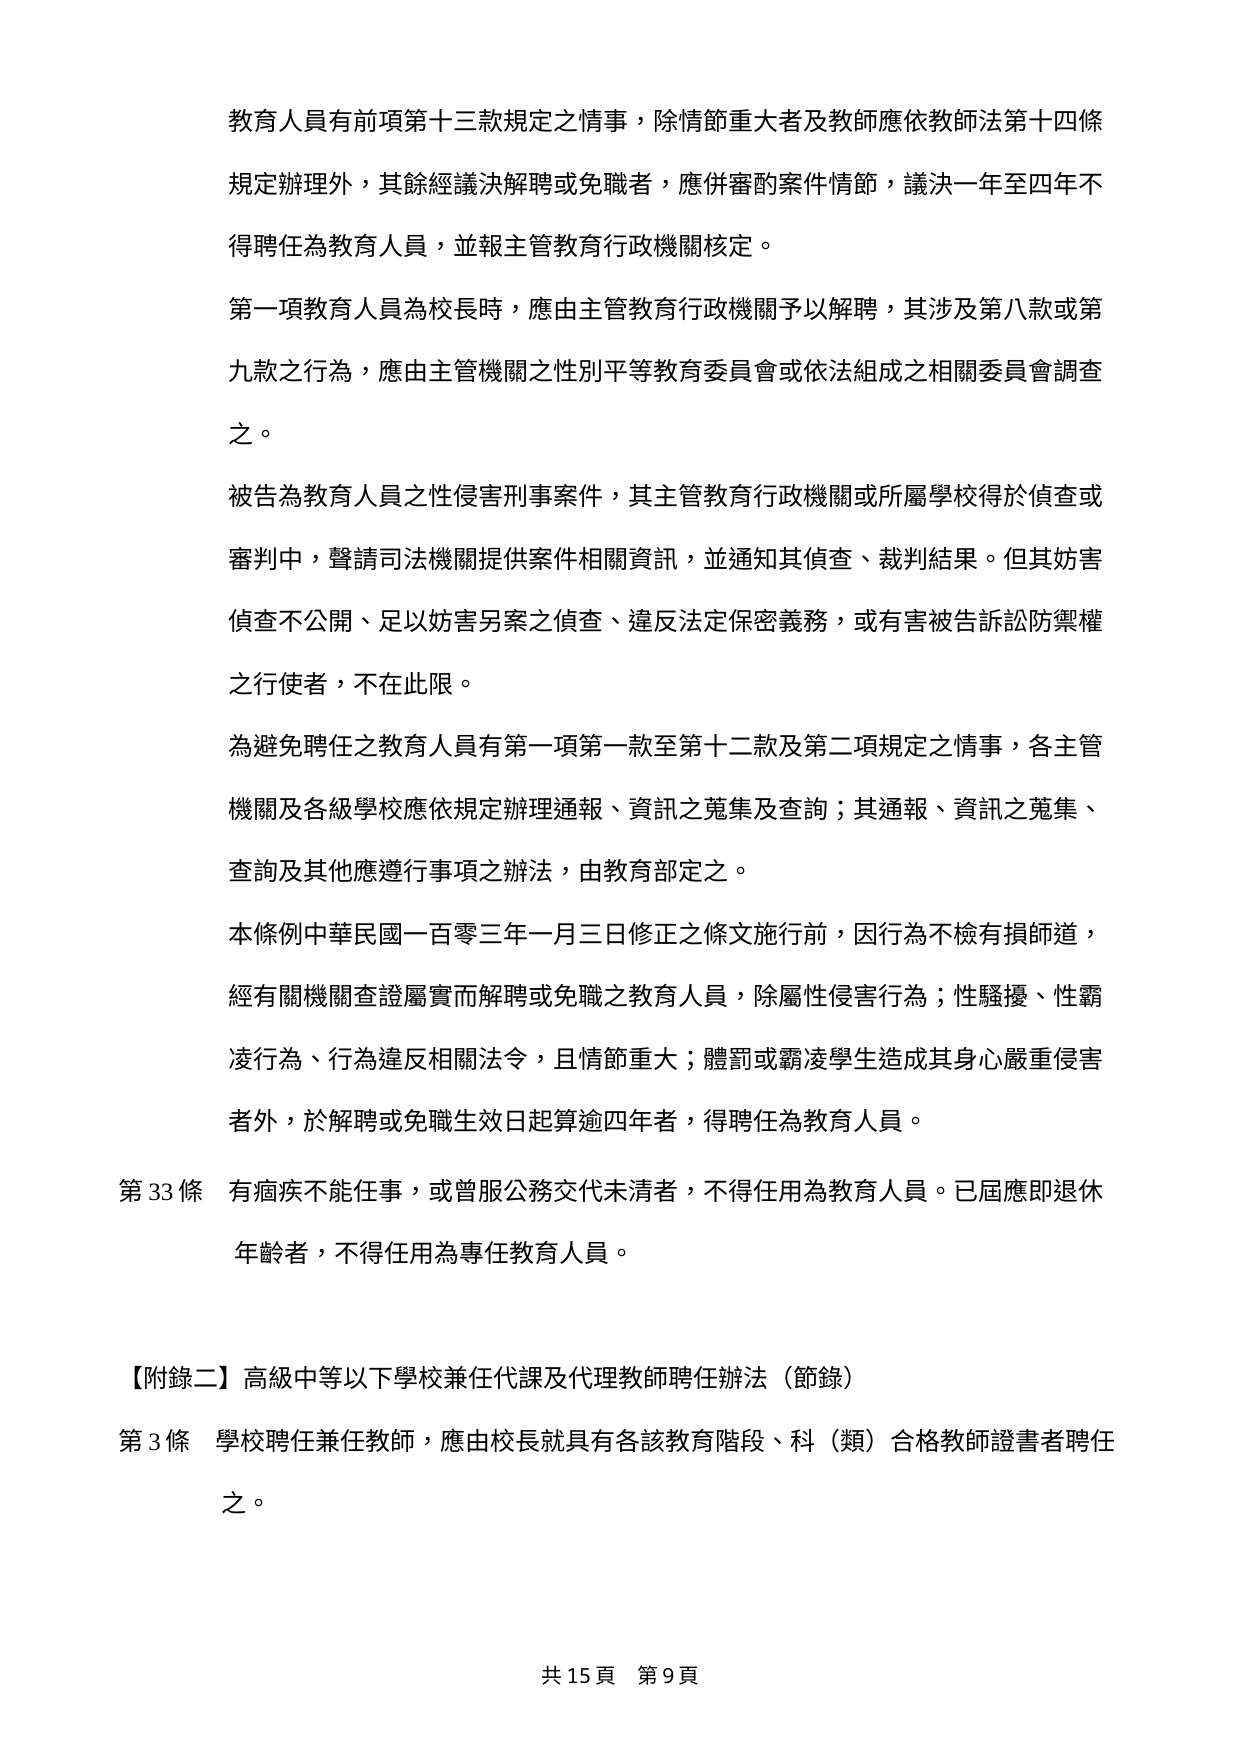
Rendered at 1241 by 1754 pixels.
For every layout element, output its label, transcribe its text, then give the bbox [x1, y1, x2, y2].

text 被告為教育人員之性侵害刑事案件，其主管教育行政機關或所屬學校得於偵查或審判中，聲請司法機關提供案件相關資訊，並通知其偵查、裁判結果。但其妨害偵查不公開、足以妨害另案之偵查、違反法定保密義務，或有害被告訴訟防禦權之行使者，不在此限。 [229, 453, 1122, 703]
text 第33條 有痼疾不能任事，或曾服公務交代未清者，不得任用為教育人員。已屆應即退休年齡者，不得任用為專任教育人員。 [118, 1147, 1122, 1272]
text 第3條 學校聘任兼任教師，應由校長就具有各該教育階段、科（類）合格教師證書者聘任之。 [118, 1397, 1122, 1522]
text 教育人員有前項第十三款規定之情事，除情節重大者及教師應依教師法第十四條規定辦理外，其餘經議決解聘或免職者，應併審酌案件情節，議決一年至四年不得聘任為教育人員，並報主管教育行政機關核定。 [229, 78, 1122, 266]
text 【附錄二】高級中等以下學校兼任代課及代理教師聘任辦法（節錄） [118, 1335, 1122, 1397]
text 第一項教育人員為校長時，應由主管教育行政機關予以解聘，其涉及第八款或第九款之行為，應由主管機關之性別平等教育委員會或依法組成之相關委員會調查之。 [229, 266, 1122, 453]
text 為避免聘任之教育人員有第一項第一款至第十二款及第二項規定之情事，各主管機關及各級學校應依規定辦理通報、資訊之蒐集及查詢；其通報、資訊之蒐集、查詢及其他應遵行事項之辦法，由教育部定之。 [229, 703, 1122, 891]
text 本條例中華民國一百零三年一月三日修正之條文施行前，因行為不檢有損師道，經有關機關查證屬實而解聘或免職之教育人員，除屬性侵害行為；性騷擾、性霸凌行為、行為違反相關法令，且情節重大；體罰或霸凌學生造成其身心嚴重侵害者外，於解聘或免職生效日起算逾四年者，得聘任為教育人員。 [229, 891, 1122, 1141]
